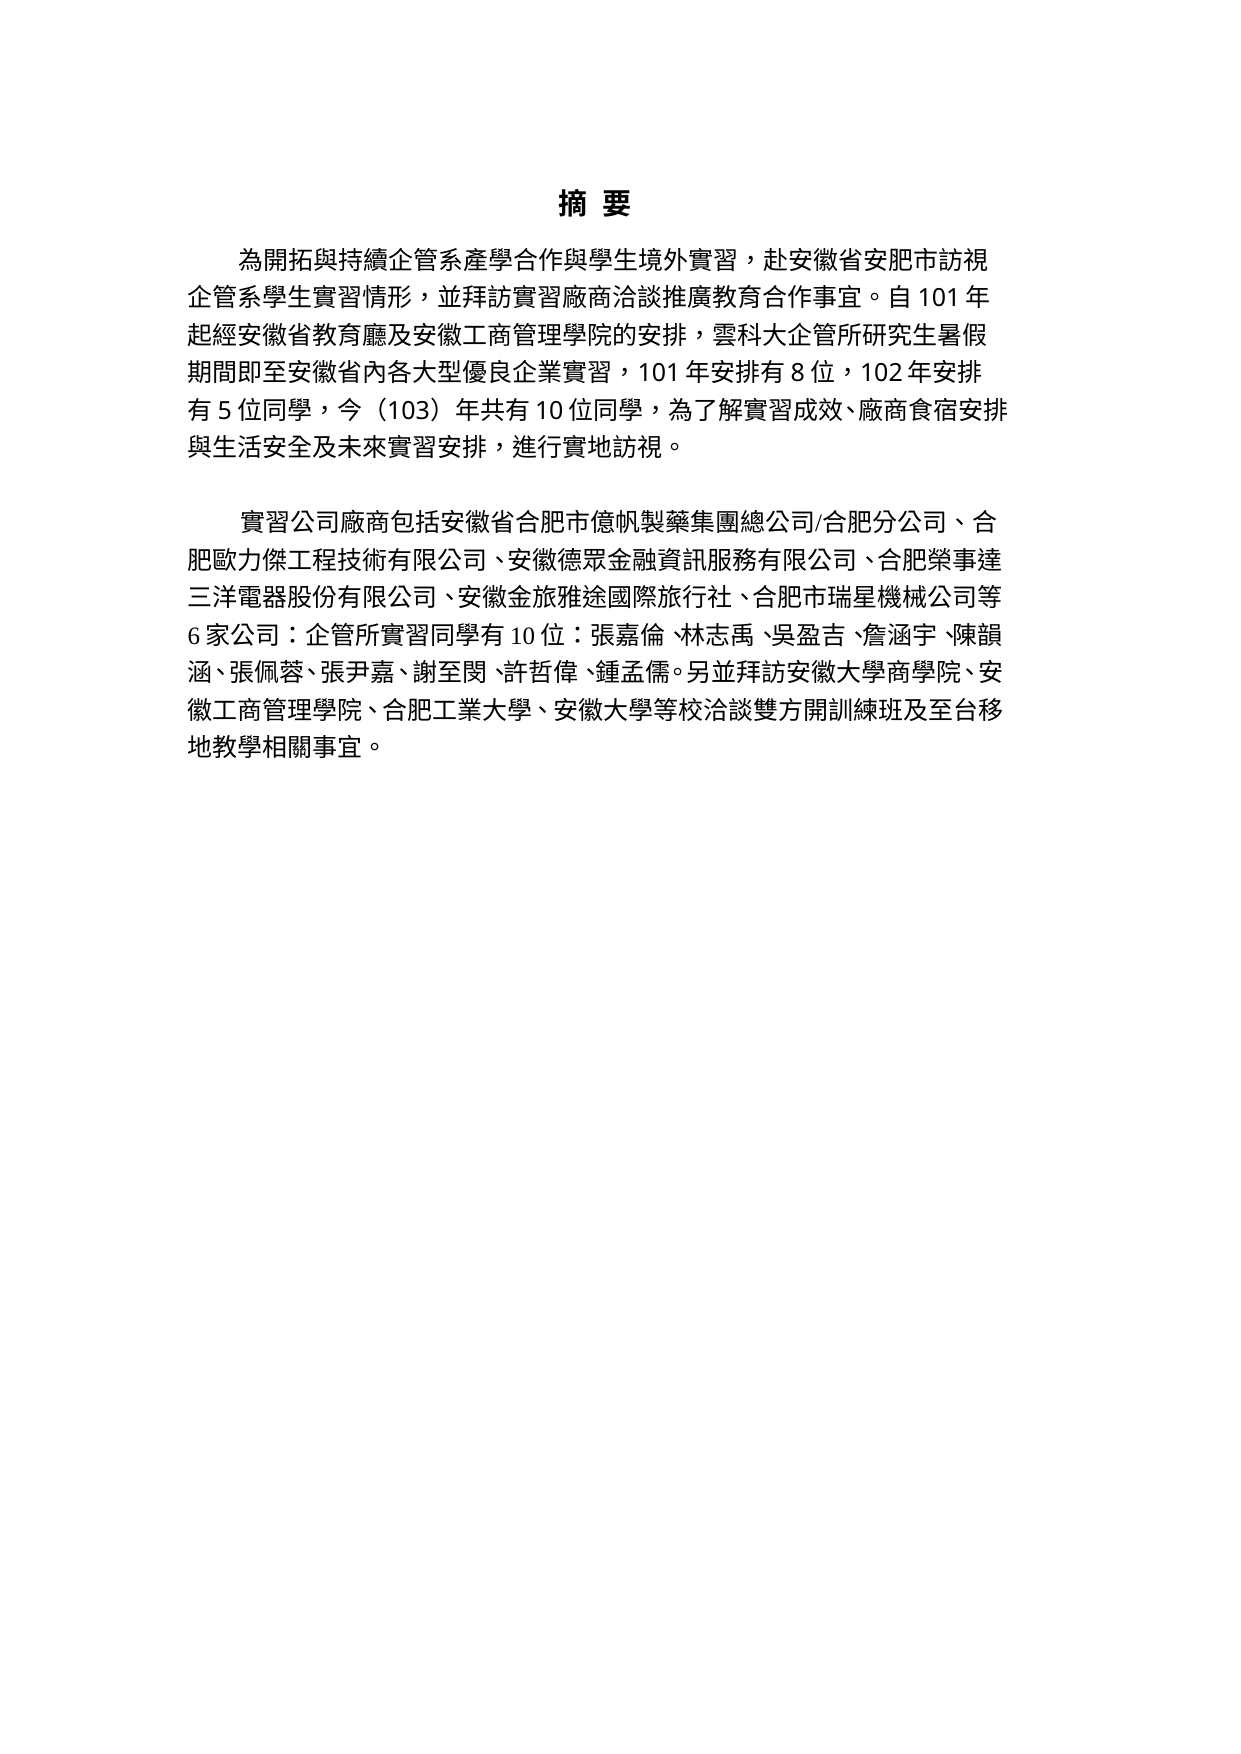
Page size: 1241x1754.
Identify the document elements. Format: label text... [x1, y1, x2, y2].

text 摘 要 [187, 164, 1003, 239]
text 為開拓與持續企管系產學合作與學生境外實習，赴安徽省安肥市訪視企管系學生實習情形，並拜訪實習廠商洽談推廣教育合作事宜。自101年起經安徽省教育廳及安徽工商管理學院的安排，雲科大企管所研究生暑假期間即至安徽省內各大型優良企業實習，101年安排有8位，102年安排有5位同學，今（103）年共有10位同學，為了解實習成效、廠商食宿安排、與生活安全及未來實習安排，進行實地訪視。 [187, 239, 1003, 464]
text 實習公司廠商包括安徽省合肥市億帆製藥集團總公司/合肥分公司、合肥歐力傑工程技術有限公司、安徽德眾金融資訊服務有限公司、合肥榮事達三洋電器股份有限公司、安徽金旅雅途國際旅行社、合肥市瑞星機械公司等6家公司：企管所實習同學有10位：張嘉倫、林志禹、吳盈吉、詹涵宇、陳韻涵、張佩蓉、張尹嘉、謝至閔、許哲偉、鍾孟儒。另並拜訪安徽大學商學院、安徽工商管理學院、合肥工業大學、安徽大學等校洽談雙方開訓練班及至台移地教學相關事宜。 [187, 502, 1003, 764]
